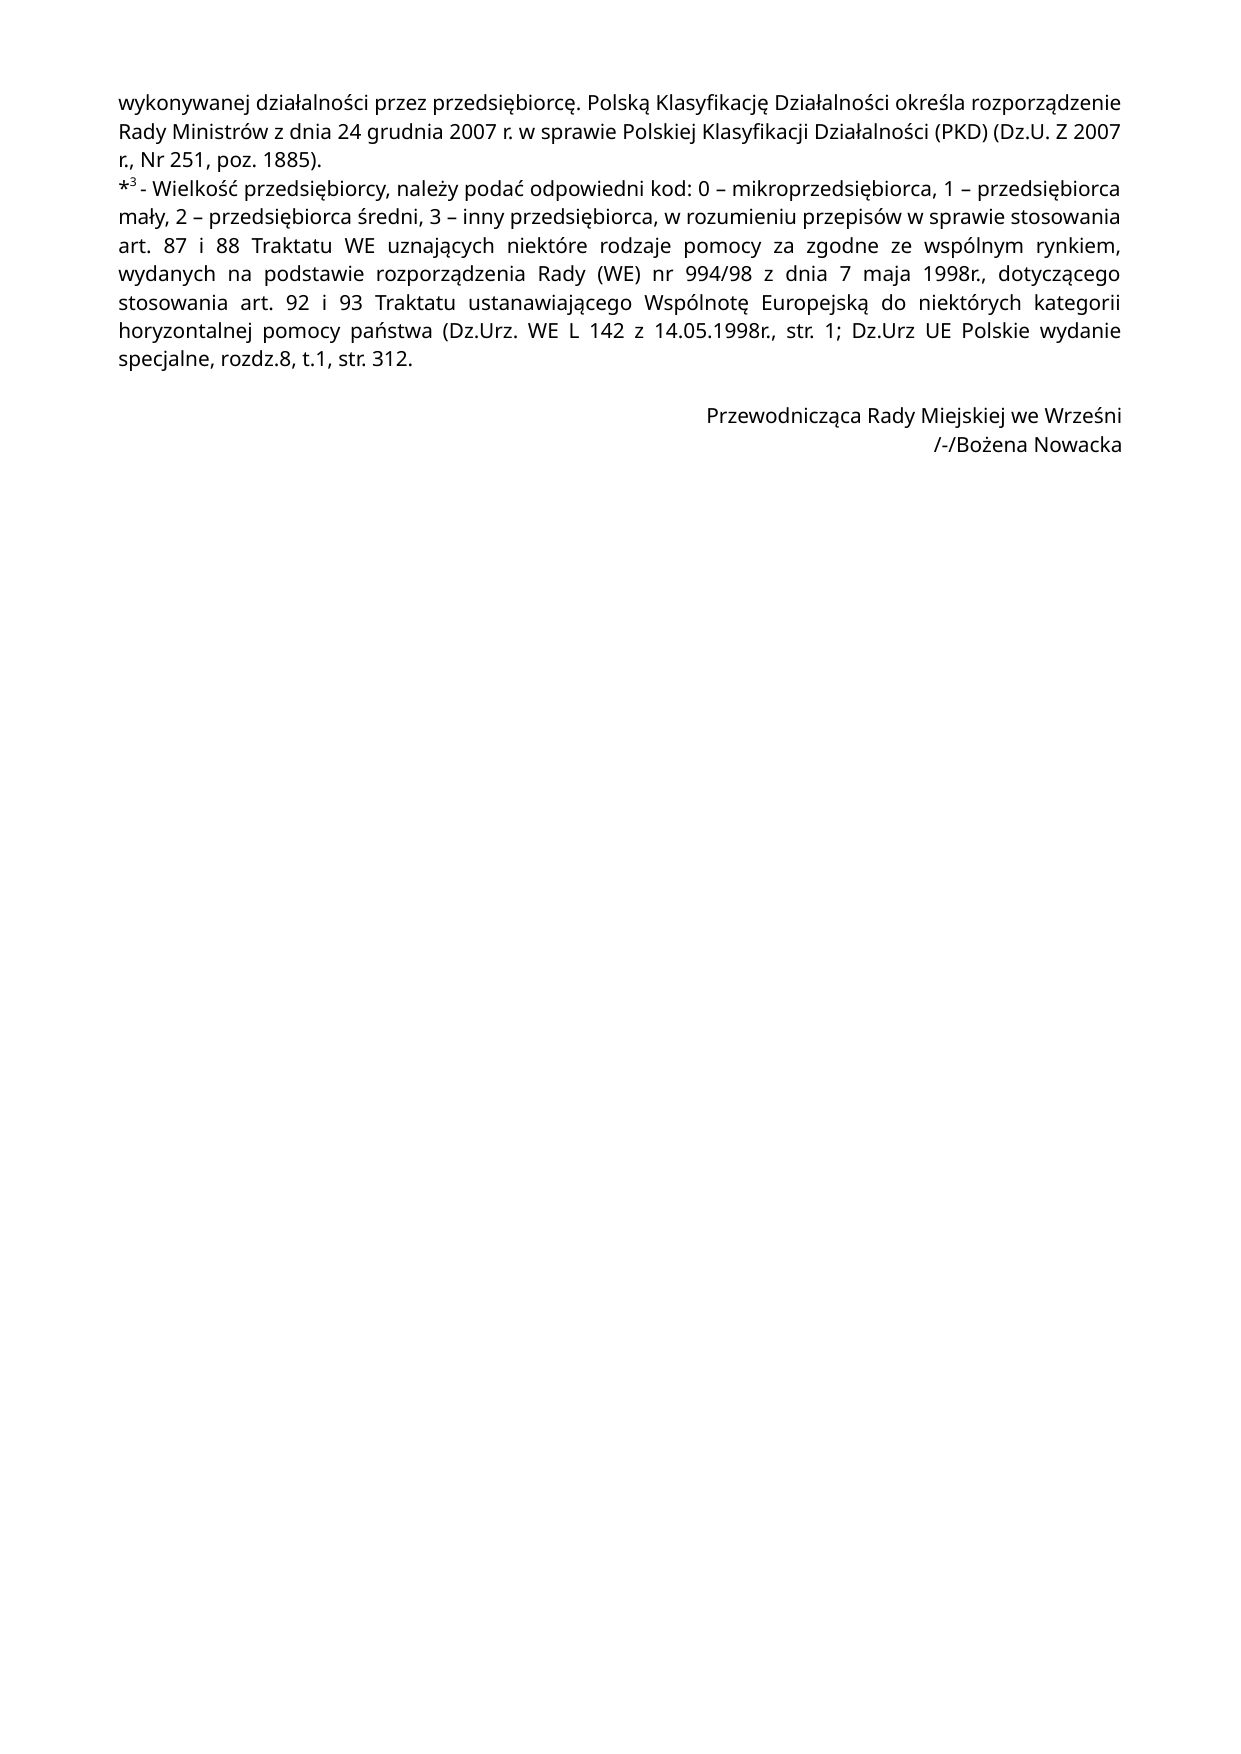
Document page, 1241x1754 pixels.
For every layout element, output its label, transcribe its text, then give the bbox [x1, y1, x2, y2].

text /-/Bożena Nowacka [118, 430, 1122, 458]
text wykonywanej działalności przez przedsiębiorcę. Polską Klasyfikację Działalności określa rozporządzenie Rady Ministrów z dnia 24 grudnia 2007 r. w sprawie Polskiej Klasyfikacji Działalności (PKD) (Dz.U. Z 2007 r., Nr 251, poz. 1885). [118, 88, 1122, 174]
text *3 - Wielkość przedsiębiorcy, należy podać odpowiedni kod: 0 – mikroprzedsiębiorca, 1 – przedsiębiorca mały, 2 – przedsiębiorca średni, 3 – inny przedsiębiorca, w rozumieniu przepisów w sprawie stosowania art. 87 i 88 Traktatu WE uznających niektóre rodzaje pomocy za zgodne ze wspólnym rynkiem, wydanych na podstawie rozporządzenia Rady (WE) nr 994/98 z dnia 7 maja 1998r., dotyczącego stosowania art. 92 i 93 Traktatu ustanawiającego Wspólnotę Europejską do niektórych kategorii horyzontalnej pomocy państwa (Dz.Urz. WE L 142 z 14.05.1998r., str. 1; Dz.Urz UE Polskie wydanie specjalne, rozdz.8, t.1, str. 312. [118, 174, 1122, 373]
text Przewodnicząca Rady Miejskiej we Wrześni [118, 401, 1122, 430]
